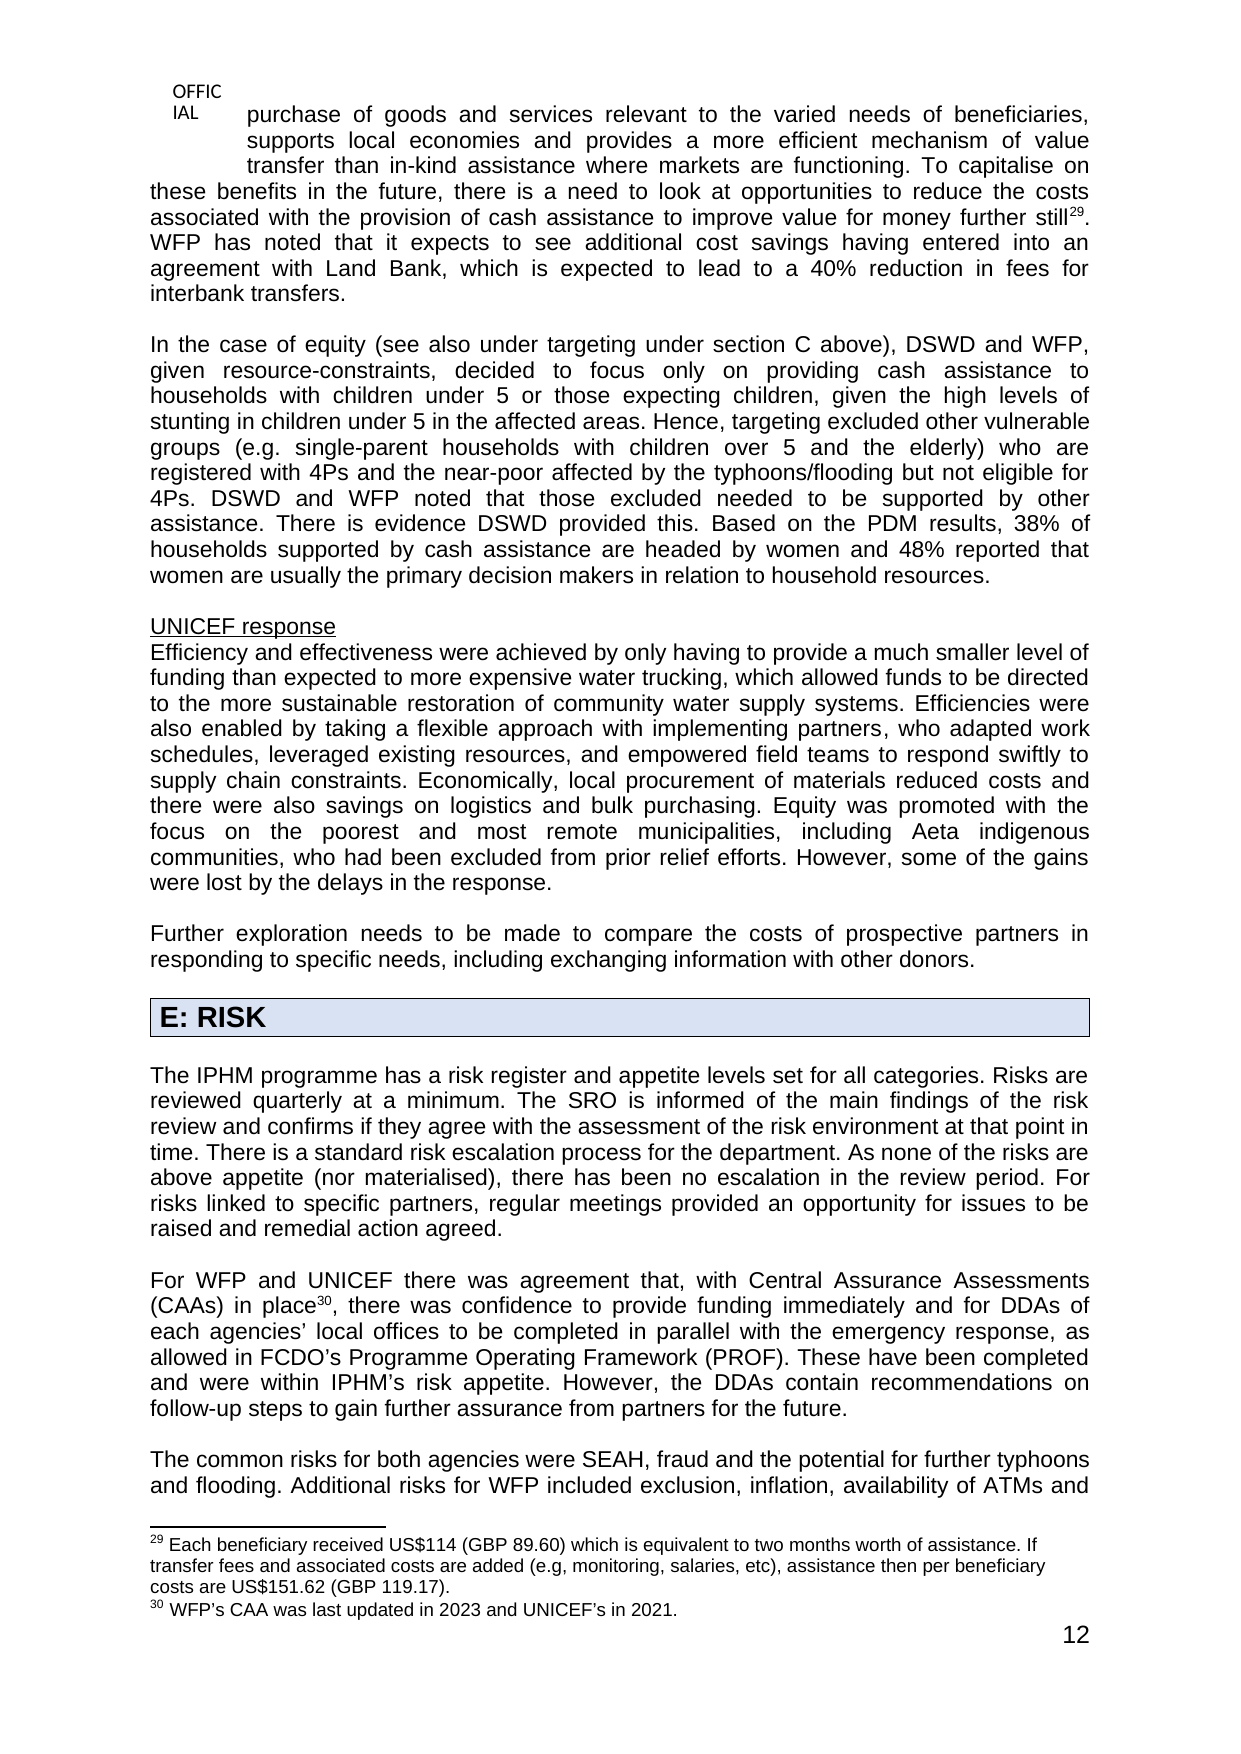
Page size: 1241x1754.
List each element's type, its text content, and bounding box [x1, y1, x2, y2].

text The IPHM programme has a risk register and appetite levels set for all categories. Risks are reviewed quarterly at a minimum. The SRO is informed of the main findings of the risk review and confirms if they agree with the assessment of the risk environment at that point in time. There is a standard risk escalation process for the department. As none of the risks are above appetite (nor materialised), there has been no escalation in the review period. For risks linked to specific partners, regular meetings provided an opportunity for issues to be raised and remedial action agreed. [150, 1062, 1090, 1242]
text For WFP and UNICEF there was agreement that, with Central Assurance Assessments (CAAs) in place, there was confidence to provide funding immediately and for DDAs of each agencies’ local offices to be completed in parallel with the emergency response, as allowed in FCDO’s Programme Operating Framework (PROF). These have been completed and were within IPHM’s risk appetite. However, the DDAs contain recommendations on follow-up steps to gain further assurance from partners for the future. [150, 1267, 1090, 1421]
text In the case of equity (see also under targeting under section C above), DSWD and WFP, given resource-constraints, decided to focus only on providing cash assistance to households with children under 5 or those expecting children, given the high levels of stunting in children under 5 in the affected areas. Hence, targeting excluded other vulnerable groups (e.g. single-parent households with children over 5 and the elderly) who are registered with 4Ps and the near-poor affected by the typhoons/flooding but not eligible for 4Ps. DSWD and WFP noted that those excluded needed to be supported by other assistance. There is evidence DSWD provided this. Based on the PDM results, 38% of households supported by cash assistance are headed by women and 48% reported that women are usually the primary decision makers in relation to household resources. [150, 332, 1090, 588]
text WFP’s CAA was last updated in 2023 and UNICEF’s in 2021. [150, 1598, 1090, 1621]
text In the Philippines response, WFP’s use of the 4Ps to provide cash assistance demonstrated significant gains in operational efficiency and cost-effectiveness by leveraging the Government’s existing social protection infrastructure, particularly its pre-validated beneficiary lists. With targeted beneficiaries already holding active bank accounts, WFP was able to deliver cash assistance rapidly through secure, real-time digital transfers using WFP’s corporate payment platform, eliminating the need for field-level registration or verification. This streamlined approach reduced lead times, administrative overheads and logistical complexity. Additionally, the platform enabled faster reconciliation and accurate financial reporting. Providing cash is a best buy for humanitarian assistance. Cash allows the purchase of goods and services relevant to the varied needs of beneficiaries, supports local economies and provides a more efficient mechanism of value transfer than in-kind assistance where markets are functioning. To capitalise on these benefits in the future, there is a need to look at opportunities to reduce the costs associated with the provision of cash assistance to improve value for money further still. WFP has noted that it expects to see additional cost savings having entered into an agreement with Land Bank, which is expected to lead to a 40% reduction in fees for interbank transfers. [150, 102, 1090, 307]
text E: RISK [151, 999, 1089, 1036]
text The common risks for both agencies were SEAH, fraud and the potential for further typhoons and flooding. Additional risks for WFP included exclusion, inflation, availability of ATMs and duplicate cases; and for UNICEF, potential slow down due to national holidays and the absorptive capacity of implementing partners. Both have indicated how they have sought to manage risk, some of which is captured elsewhere in the AR (e.g. exclusion and communications in the case of WFP, and absorption capacity in the case of UNICEF). [150, 1447, 1090, 1498]
text Each beneficiary received US$114 (GBP 89.60) which is equivalent to two months worth of assistance. If transfer fees and associated costs are added (e.g, monitoring, salaries, etc), assistance then per beneficiary costs are US$151.62 (GBP 119.17). [150, 1533, 1090, 1598]
text Efficiency and effectiveness were achieved by only having to provide a much smaller level of funding than expected to more expensive water trucking, which allowed funds to be directed to the more sustainable restoration of community water supply systems. Efficiencies were also enabled by taking a flexible approach with implementing partners, who adapted work schedules, leveraged existing resources, and empowered field teams to respond swiftly to supply chain constraints. Economically, local procurement of materials reduced costs and there were also savings on logistics and bulk purchasing. Equity was promoted with the focus on the poorest and most remote municipalities, including Aeta indigenous communities, who had been excluded from prior relief efforts. However, some of the gains were lost by the delays in the response. [150, 639, 1090, 895]
text Further exploration needs to be made to compare the costs of prospective partners in responding to specific needs, including exchanging information with other donors. [150, 921, 1090, 972]
text UNICEF response [150, 613, 1090, 639]
